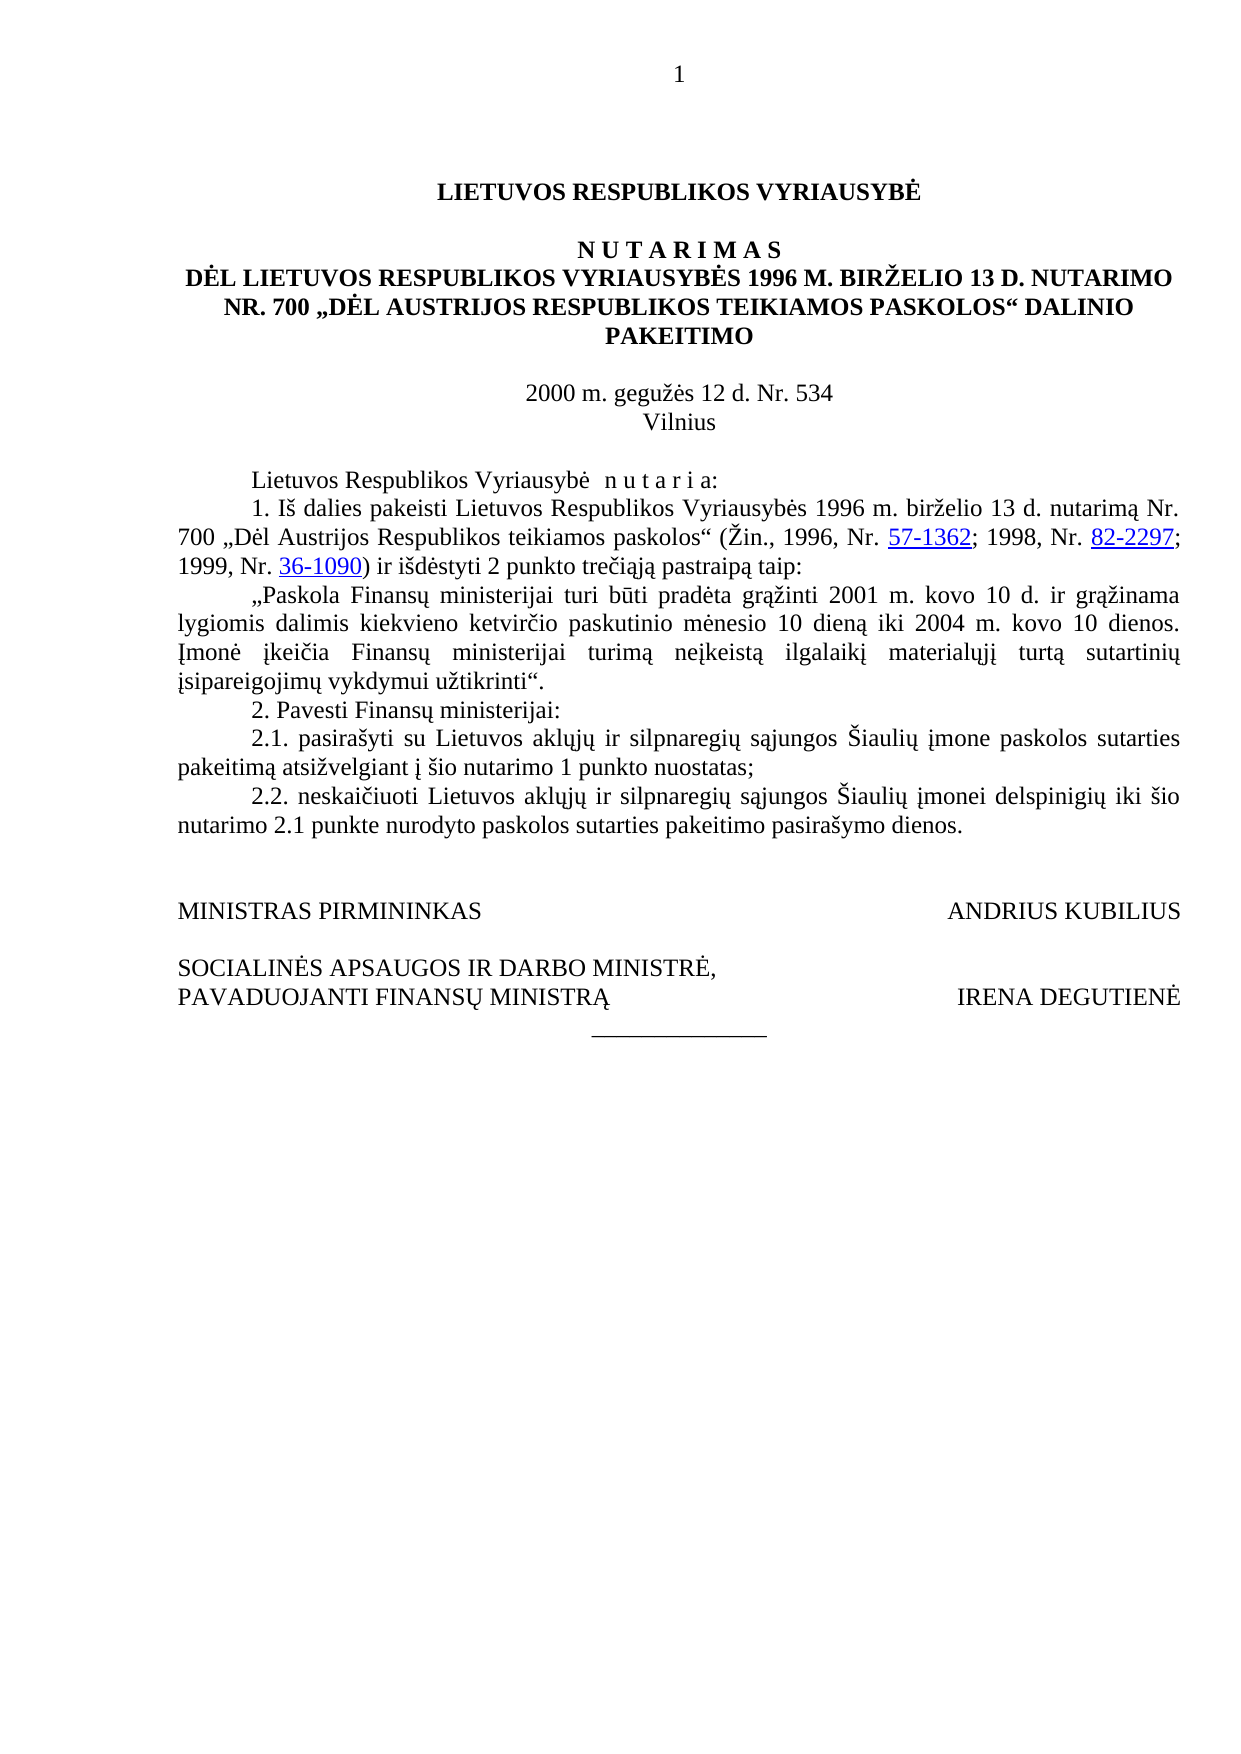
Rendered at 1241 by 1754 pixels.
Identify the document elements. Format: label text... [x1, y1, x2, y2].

text MINISTRAS PIRMININKAS ANDRIUS KUBILIUS [177, 896, 1181, 925]
text 2.1. pasirašyti su Lietuvos aklųjų ir silpnaregių sąjungos Šiaulių įmone paskolos sutarties pakeitimą atsižvelgiant į šio nutarimo 1 punkto nuostatas; [177, 723, 1181, 781]
text Lietuvos Respublikos Vyriausybė nutaria: [177, 465, 1181, 493]
text 2000 m. gegužės 12 d. Nr. 534 [177, 378, 1181, 407]
text 2.2. neskaičiuoti Lietuvos aklųjų ir silpnaregių sąjungos Šiaulių įmonei delspinigių iki šio nutarimo 2.1 punkte nurodyto paskolos sutarties pakeitimo pasirašymo dienos. [177, 781, 1181, 838]
text Vilnius [177, 407, 1181, 436]
text SOCIALINĖS APSAUGOS IR DARBO MINISTRĖ, [177, 953, 1181, 982]
text 1. Iš dalies pakeisti Lietuvos Respublikos Vyriausybės 1996 m. birželio 13 d. nutarimą Nr. 700 „Dėl Austrijos Respublikos teikiamos paskolos“ (Žin., 1996, Nr. 57-1362; 1998, Nr. 82-2297; 1999, Nr. 36-1090) ir išdėstyti 2 punkto trečiąją pastraipą taip: [177, 493, 1181, 580]
text PAVADUOJANTI FINANSŲ MINISTRĄ IRENA DEGUTIENĖ [177, 982, 1181, 1011]
text 2. Pavesti Finansų ministerijai: [177, 695, 1181, 723]
text DĖL LIETUVOS RESPUBLIKOS VYRIAUSYBĖS 1996 M. BIRŽELIO 13 D. NUTARIMO NR. 700 „DĖL AUSTRIJOS RESPUBLIKOS TEIKIAMOS PASKOLOS“ DALINIO PAKEITIMO [177, 263, 1181, 350]
text LIETUVOS RESPUBLIKOS VYRIAUSYBĖ [177, 177, 1181, 206]
text N U T A R I M A S [177, 235, 1181, 263]
text „Paskola Finansų ministerijai turi būti pradėta grąžinti 2001 m. kovo 10 d. ir grąžinama lygiomis dalimis kiekvieno ketvirčio paskutinio mėnesio 10 dieną iki 2004 m. kovo 10 dienos. Įmonė įkeičia Finansų ministerijai turimą neįkeistą ilgalaikį materialųjį turtą sutartinių įsipareigojimų vykdymui užtikrinti“. [177, 580, 1181, 695]
text ______________ [177, 1011, 1181, 1040]
